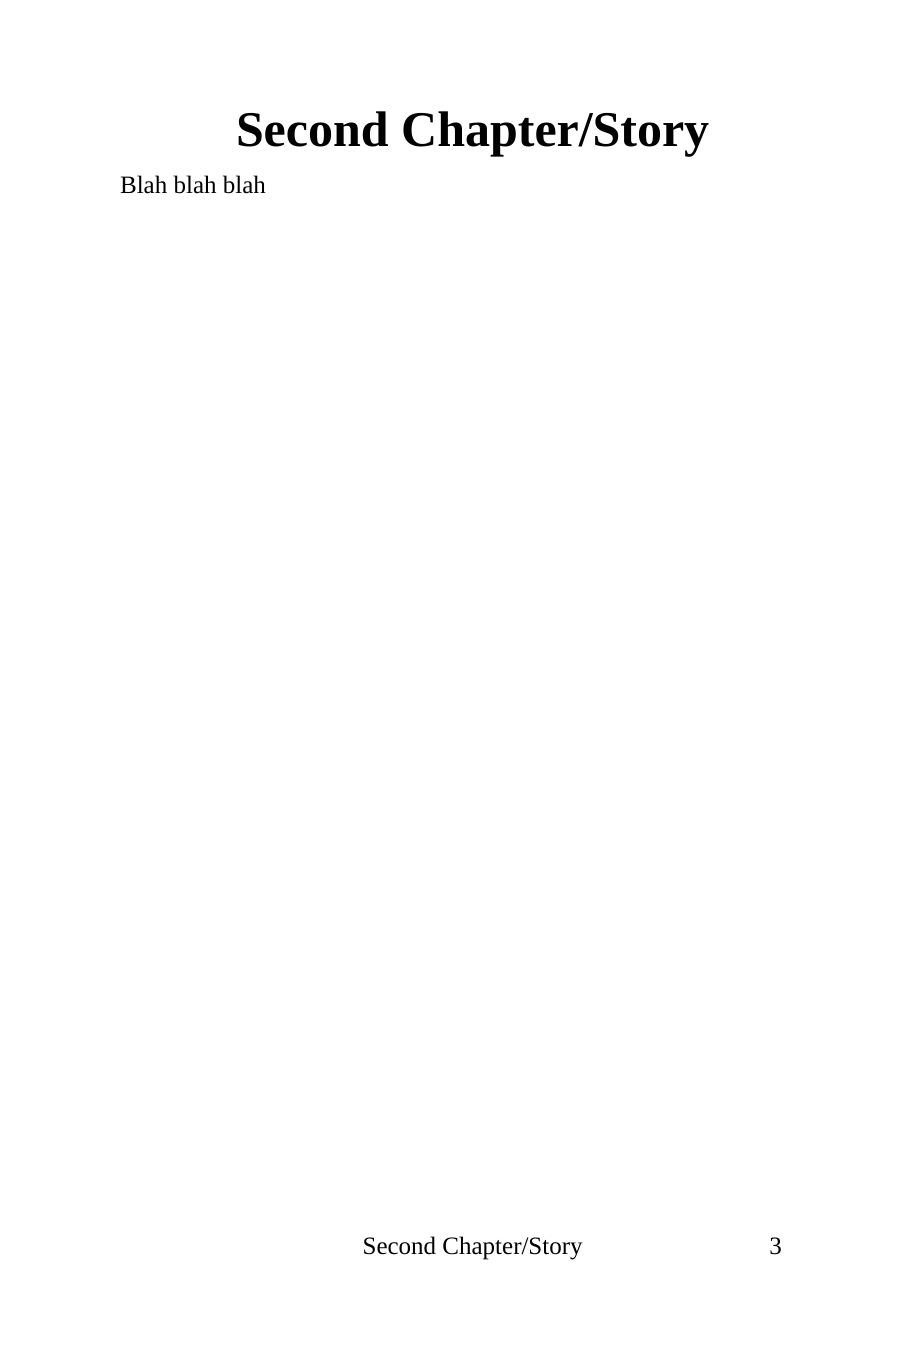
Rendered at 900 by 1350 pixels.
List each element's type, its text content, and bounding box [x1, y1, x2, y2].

text Blah blah blah [120, 170, 825, 199]
subtitle Second Chapter/Story [120, 100, 825, 157]
